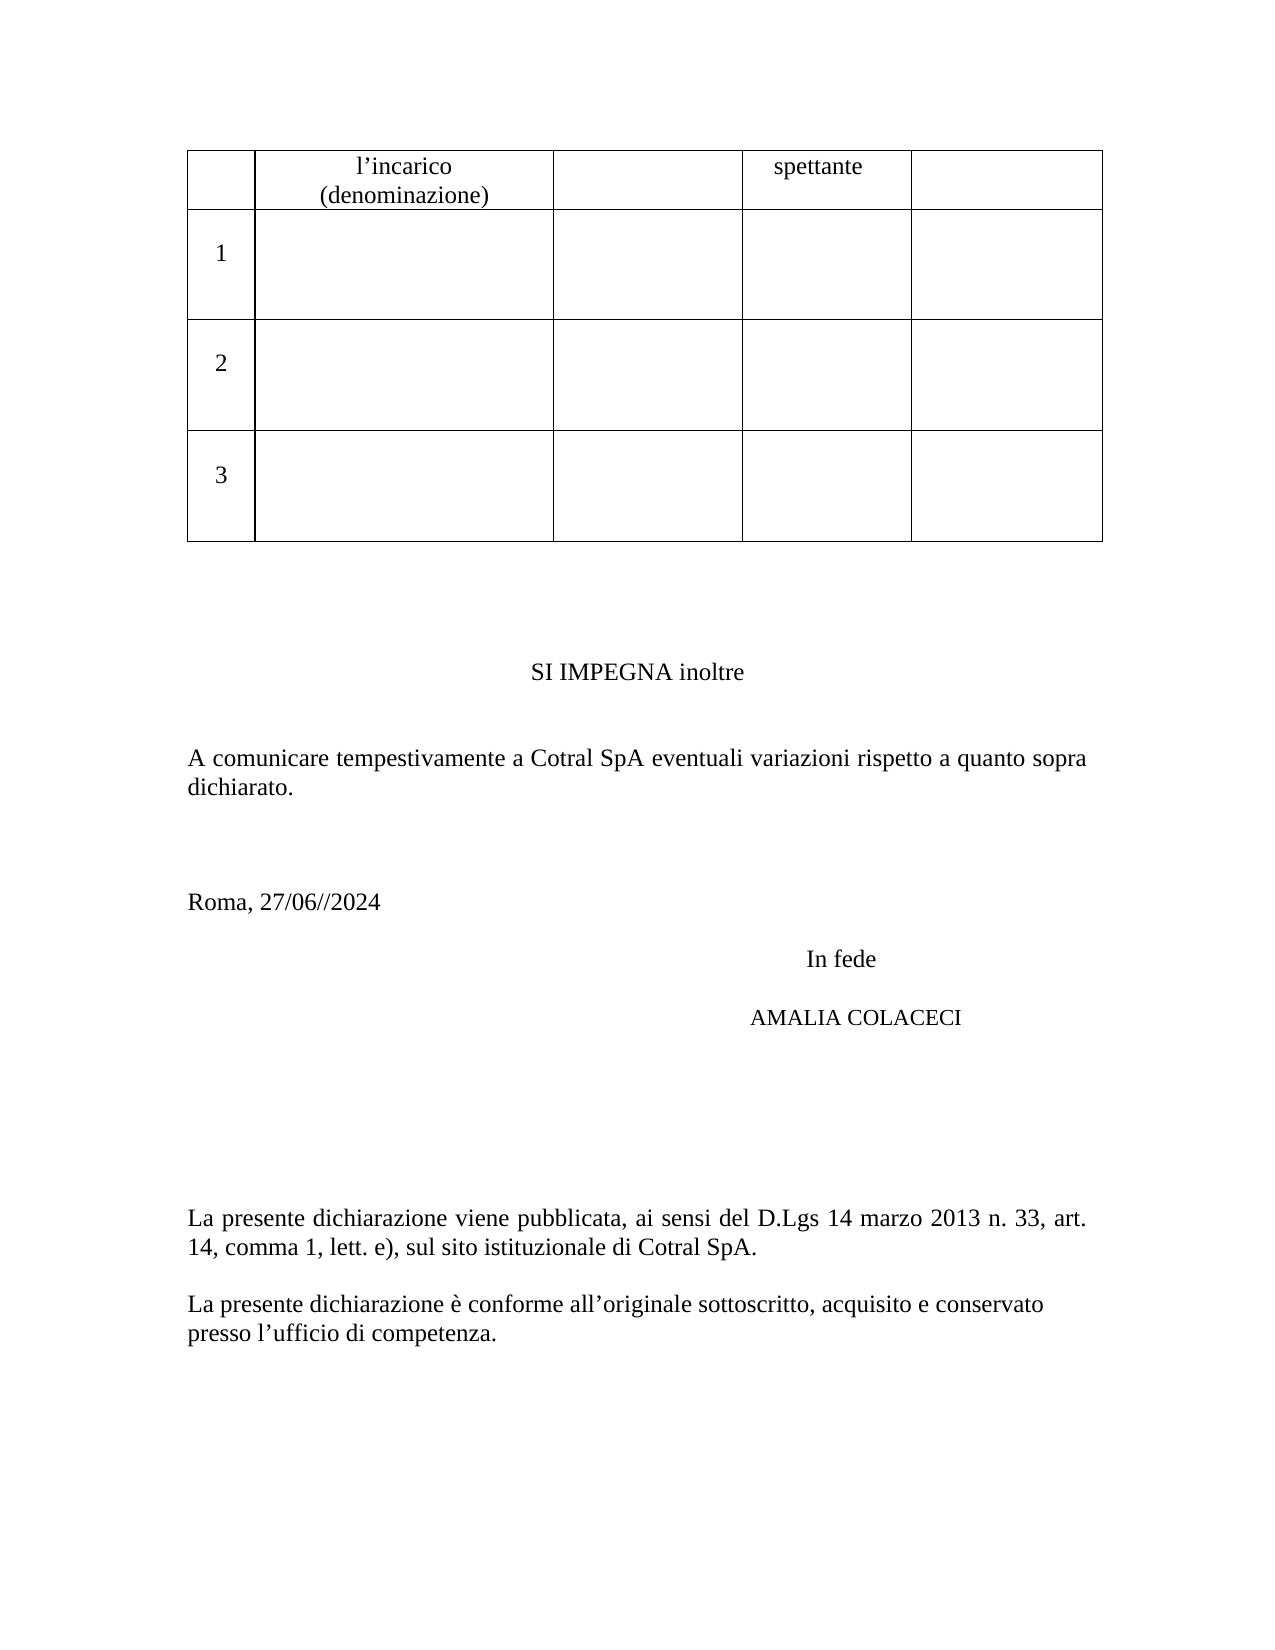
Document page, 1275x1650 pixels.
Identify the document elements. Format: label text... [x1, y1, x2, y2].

text La presente dichiarazione viene pubblicata, ai sensi del D.Lgs 14 marzo 2013 n. 33, art. 14, comma 1, lett. e), sul sito istituzionale di Cotral SpA. [187, 1203, 1087, 1261]
table_cell [554, 431, 742, 541]
text SI IMPEGNA inoltre [187, 657, 1087, 686]
table_cell [912, 320, 1102, 430]
table_cell [554, 320, 742, 430]
table_cell [743, 431, 911, 541]
table_header spettante [743, 151, 911, 208]
table_cell [912, 210, 1102, 318]
table_header [554, 151, 742, 208]
table_cell [912, 431, 1102, 541]
table_cell [256, 320, 553, 430]
table_cell [256, 431, 553, 541]
table_cell 2 [188, 320, 254, 430]
table_cell [256, 210, 553, 318]
text La presente dichiarazione è conforme all’originale sottoscritto, acquisito e conservato presso l’ufficio di competenza. [187, 1289, 1087, 1347]
table_cell [743, 320, 911, 430]
text In fede [187, 944, 1087, 973]
text Roma, 27/06//2024 [187, 887, 1087, 916]
table_header [912, 151, 1102, 208]
table_cell 1 [188, 210, 254, 318]
table_header [188, 151, 254, 208]
text A comunicare tempestivamente a Cotral SpA eventuali variazioni rispetto a quanto sopra dichiarato. [187, 743, 1087, 801]
table_cell [554, 210, 742, 318]
table_header l’incarico (denominazione) [256, 151, 553, 208]
table_cell 3 [188, 431, 254, 541]
text AMALIA COLACECI [187, 1002, 1087, 1031]
table_cell [743, 210, 911, 318]
